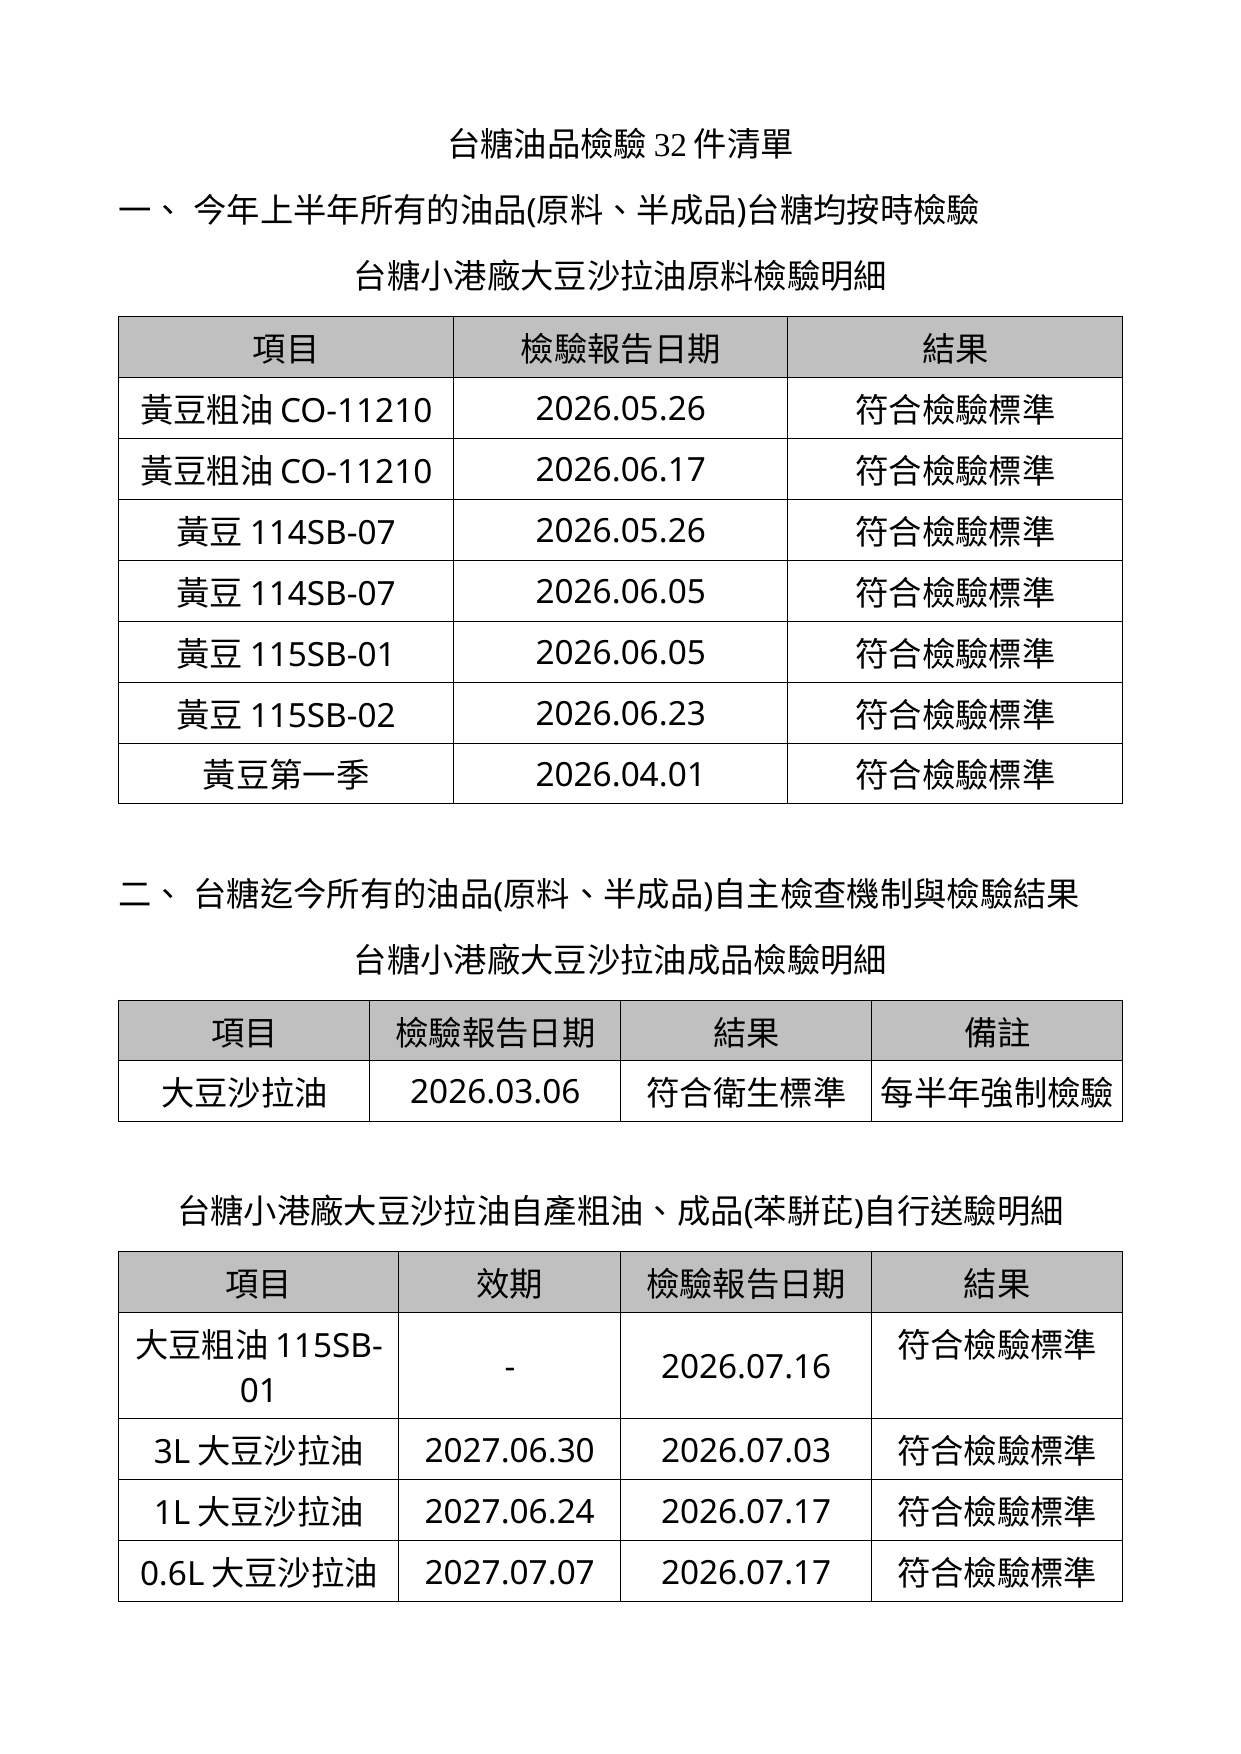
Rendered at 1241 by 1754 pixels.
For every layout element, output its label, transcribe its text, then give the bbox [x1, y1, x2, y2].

text 台糖小港廠大豆沙拉油自產粗油、成品(苯駢芘)自行送驗明細 [118, 1185, 1122, 1233]
table_cell 0.6L大豆沙拉油 [119, 1541, 398, 1601]
table_header 備註 [872, 1001, 1122, 1060]
table_cell 大豆沙拉油 [119, 1061, 369, 1121]
text 台糖小港廠大豆沙拉油成品檢驗明細 [118, 933, 1122, 982]
table_cell 符合檢驗標準 [788, 439, 1122, 499]
table_header 結果 [621, 1001, 871, 1060]
table_cell 符合檢驗標準 [872, 1480, 1122, 1540]
table_cell 黃豆114SB-07 [119, 500, 453, 560]
table_cell 3L大豆沙拉油 [119, 1419, 398, 1479]
table_cell 符合檢驗標準 [788, 683, 1122, 742]
table_cell 2026.07.17 [621, 1541, 871, 1601]
table_cell 2026.04.01 [454, 744, 787, 803]
table_header 檢驗報告日期 [370, 1001, 620, 1060]
table_cell 2026.07.16 [621, 1313, 871, 1418]
table_cell 2026.06.17 [454, 439, 787, 499]
table_cell 大豆粗油115SB-01 [119, 1313, 398, 1418]
table_cell 符合衛生標準 [621, 1061, 871, 1121]
table_cell 黃豆粗油CO-11210 [119, 378, 453, 438]
table_cell 2027.07.07 [399, 1541, 620, 1601]
table_cell 符合檢驗標準 [788, 744, 1122, 803]
table_cell 黃豆114SB-07 [119, 561, 453, 621]
table_cell - [399, 1313, 620, 1418]
table_cell 黃豆第一季 [119, 744, 453, 803]
table_cell 符合檢驗標準 [788, 622, 1122, 682]
table_cell 2026.07.17 [621, 1480, 871, 1540]
text 台糖油品檢驗32件清單 [118, 118, 1122, 166]
text 台糖小港廠大豆沙拉油原料檢驗明細 [118, 250, 1122, 298]
list 今年上半年所有的油品(原料、半成品)台糖均按時檢驗 [118, 184, 1122, 232]
table_cell 2026.06.05 [454, 622, 787, 682]
table_header 檢驗報告日期 [621, 1252, 871, 1312]
table_cell 2026.07.03 [621, 1419, 871, 1479]
table_cell 黃豆粗油CO-11210 [119, 439, 453, 499]
table_header 檢驗報告日期 [454, 317, 787, 377]
table_header 項目 [119, 317, 453, 377]
table_cell 2026.06.05 [454, 561, 787, 621]
table_cell 2026.05.26 [454, 500, 787, 560]
table_cell 2026.06.23 [454, 683, 787, 742]
table_cell 符合檢驗標準 [788, 378, 1122, 438]
table_cell 符合檢驗標準 [872, 1313, 1122, 1418]
table_cell 2027.06.30 [399, 1419, 620, 1479]
list 台糖迄今所有的油品(原料、半成品)自主檢查機制與檢驗結果 [118, 867, 1122, 916]
table_header 結果 [872, 1252, 1122, 1312]
table_cell 1L大豆沙拉油 [119, 1480, 398, 1540]
table_cell 符合檢驗標準 [872, 1419, 1122, 1479]
table_cell 2026.05.26 [454, 378, 787, 438]
table_cell 黃豆115SB-02 [119, 683, 453, 742]
table_cell 2026.03.06 [370, 1061, 620, 1121]
table_header 結果 [788, 317, 1122, 377]
table_cell 符合檢驗標準 [788, 561, 1122, 621]
table_cell 2027.06.24 [399, 1480, 620, 1540]
table_cell 每半年強制檢驗 [872, 1061, 1122, 1121]
table_header 項目 [119, 1252, 398, 1312]
table_cell 符合檢驗標準 [788, 500, 1122, 560]
table_cell 符合檢驗標準 [872, 1541, 1122, 1601]
table_cell 黃豆115SB-01 [119, 622, 453, 682]
table_header 效期 [399, 1252, 620, 1312]
table_header 項目 [119, 1001, 369, 1060]
